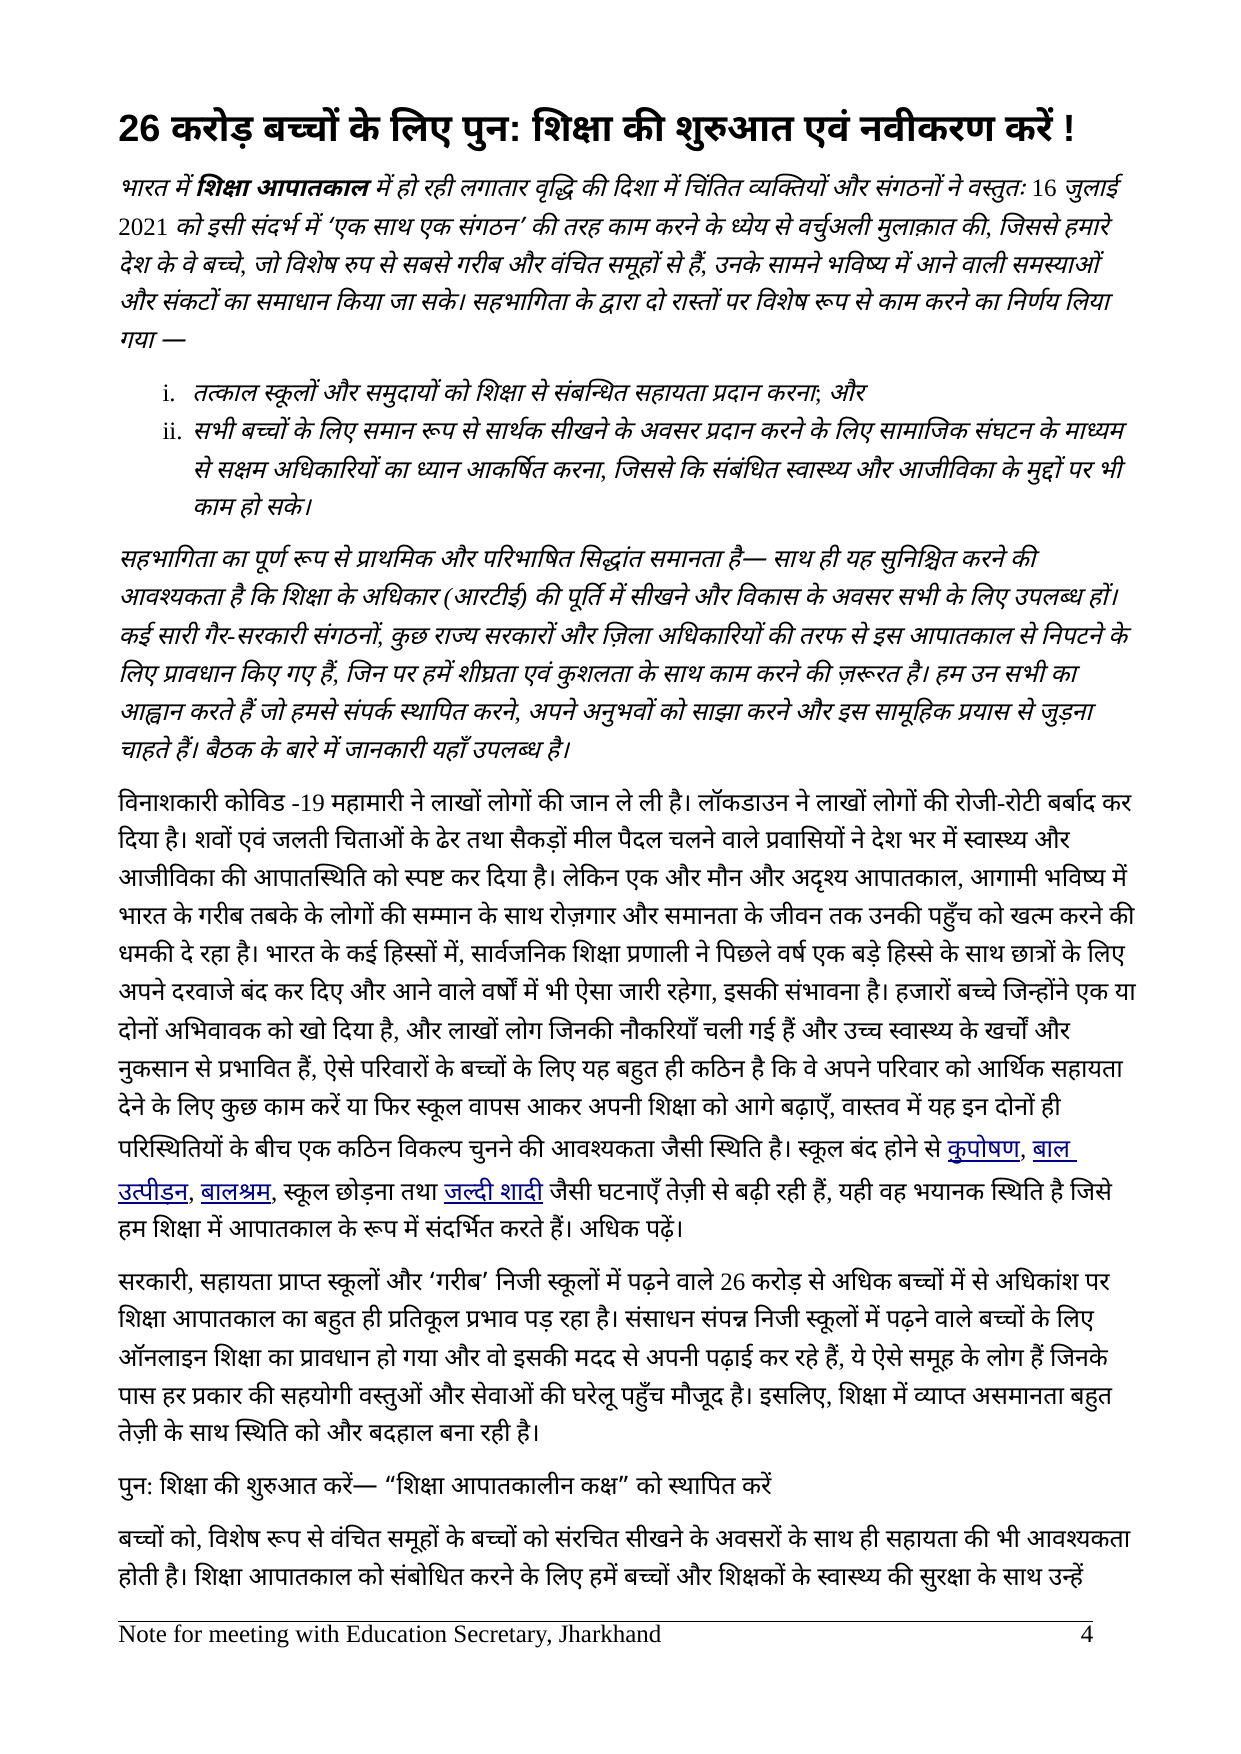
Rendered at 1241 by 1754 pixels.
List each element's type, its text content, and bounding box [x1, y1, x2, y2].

text विनाशकारी कोविड -19 महामारी ने लाखों लोगों की जान ले ली है। लॉकडाउन ने लाखों लोगों की रोजी-रोटी बर्बाद कर दिया है। शवों एवं जलती चिताओं के ढेर तथा सैकड़ों मील पैदल चलने वाले प्रवासियों ने देश भर में स्वास्थ्य और आजीविका की आपातस्थिति को स्पष्ट कर दिया है। लेकिन एक और मौन और अदृश्य आपातकाल, आगामी भविष्य में भारत के गरीब तबके के लोगों की सम्मान के साथ रोज़गार और समानता के जीवन तक उनकी पहुँच को खत्म करने की धमकी दे रहा है। भारत के कई हिस्सों में, सार्वजनिक शिक्षा प्रणाली ने पिछले वर्ष एक बड़े हिस्से के साथ छात्रों के लिए अपने दरवाजे बंद कर दिए और आने वाले वर्षों में भी ऐसा जारी रहेगा, इसकी संभावना है। हजारों बच्चे जिन्होंने एक या दोनों अभिवावक को खो दिया है, और लाखों लोग जिनकी नौकरियाँ चली गई हैं और उच्च स्वास्थ्य के खर्चों और नुकसान से प्रभावित हैं, ऐसे परिवारों के बच्चों के लिए यह बहुत ही कठिन है कि वे अपने परिवार को आर्थिक सहायता देने के लिए कुछ काम करें या फिर स्कूल वापस आकर अपनी शिक्षा को आगे बढ़ाएँ, वास्तव में यह इन दोनों ही परिस्थितियों के बीच एक कठिन विकल्प चुनने की आवश्यकता जैसी स्थिति है। स्कूल बंद होने से कुपोषण, बाल उत्पीड़न, बालश्रम, स्कूल छोड़ना तथा जल्दी शादी जैसी घटनाएँ तेज़ी से बढ़ी रही हैं, यही वह भयानक स्थिति है जिसे हम शिक्षा में आपातकाल के रूप में संदर्भित करते हैं। अधिक पढ़ें। [118, 788, 1140, 1248]
text भारत में शिक्षा आपातकाल में हो रही लगातार वृद्धि की दिशा में चिंतित व्यक्तियों और संगठनों ने वस्तुतः 16 जुलाई 2021 को इसी संदर्भ में ‘एक साथ एक संगठन’ की तरह काम करने के ध्येय से वर्चुअली मुलाक़ात की, जिससे हमारे देश के वे बच्चे, जो विशेष रुप से सबसे गरीब और वंचित समूहों से हैं, उनके सामने भविष्य में आने वाली समस्याओं और संकटों का समाधान किया जा सके। सहभागिता के द्वारा दो रास्तों पर विशेष रूप से काम करने का निर्णय लिया गया — [118, 173, 1140, 358]
text सहभागिता का पूर्ण रूप से प्राथमिक और परिभाषित सिद्धांत समानता है— साथ ही यह सुनिश्चित करने की आवश्यकता है कि शिक्षा के अधिकार (आरटीई) की पूर्ति में सीखने और विकास के अवसर सभी के लिए उपलब्ध हों। कई सारी गैर-सरकारी संगठनों, कुछ राज्य सरकारों और ज़िला अधिकारियों की तरफ से इस आपातकाल से निपटने के लिए प्रावधान किए गए हैं, जिन पर हमें शीघ्रता एवं कुशलता के साथ काम करने की ज़रूरत है। हम उन सभी का आह्वान करते हैं जो हमसे संपर्क स्थापित करने, अपने अनुभवों को साझा करने और इस सामूहिक प्रयास से जुड़ना चाहते हैं। बैठक के बारे में जानकारी यहाँ उपलब्ध है। [118, 545, 1140, 768]
list सभी बच्चों के लिए समान रूप से सार्थक सीखने के अवसर प्रदान करने के लिए सामाजिक संघटन के माध्यम से सक्षम अधिकारियों का ध्यान आकर्षित करना, जिससे कि संबंधित स्वास्थ्य और आजीविका के मुद्दों पर भी काम हो सके। [162, 416, 1140, 526]
text पुन: शिक्षा की शुरुआत करें— “शिक्षा आपातकालीन कक्ष” को स्थापित करें [118, 1471, 1140, 1505]
text बच्चों को, विशेष रूप से वंचित समूहों के बच्चों को संरचित सीखने के अवसरों के साथ ही सहायता की भी आवश्यकता होती है। शिक्षा आपातकाल को संबोधित करने के लिए हमें बच्चों और शिक्षकों के स्वास्थ्य की सुरक्षा के साथ उन्हें [118, 1524, 1140, 1595]
text सरकारी, सहायता प्राप्त स्कूलों और ‘गरीब’ निजी स्कूलों में पढ़ने वाले 26 करोड़ से अधिक बच्चों में से अधिकांश पर शिक्षा आपातकाल का बहुत ही प्रतिकूल प्रभाव पड़ रहा है। संसाधन संपन्न निजी स्कूलों में पढ़ने वाले बच्चों के लिए ऑनलाइन शिक्षा का प्रावधान हो गया और वो इसकी मदद से अपनी पढ़ाई कर रहे हैं, ये ऐसे समूह के लोग हैं जिनके पास हर प्रकार की सहयोगी वस्तुओं और सेवाओं की घरेलू पहुँच मौजूद है। इसलिए, शिक्षा में व्याप्त असमानता बहुत तेज़ी के साथ स्थिति को और बदहाल बना रही है। [118, 1267, 1140, 1452]
subtitle 26 करोड़ बच्चों के लिए पुन: शिक्षा की शुरुआत एवं नवीकरण करें ! [118, 106, 1140, 157]
list तत्काल स्कूलों और समुदायों को शिक्षा से संबन्धित सहायता प्रदान करना; और [162, 378, 1140, 411]
